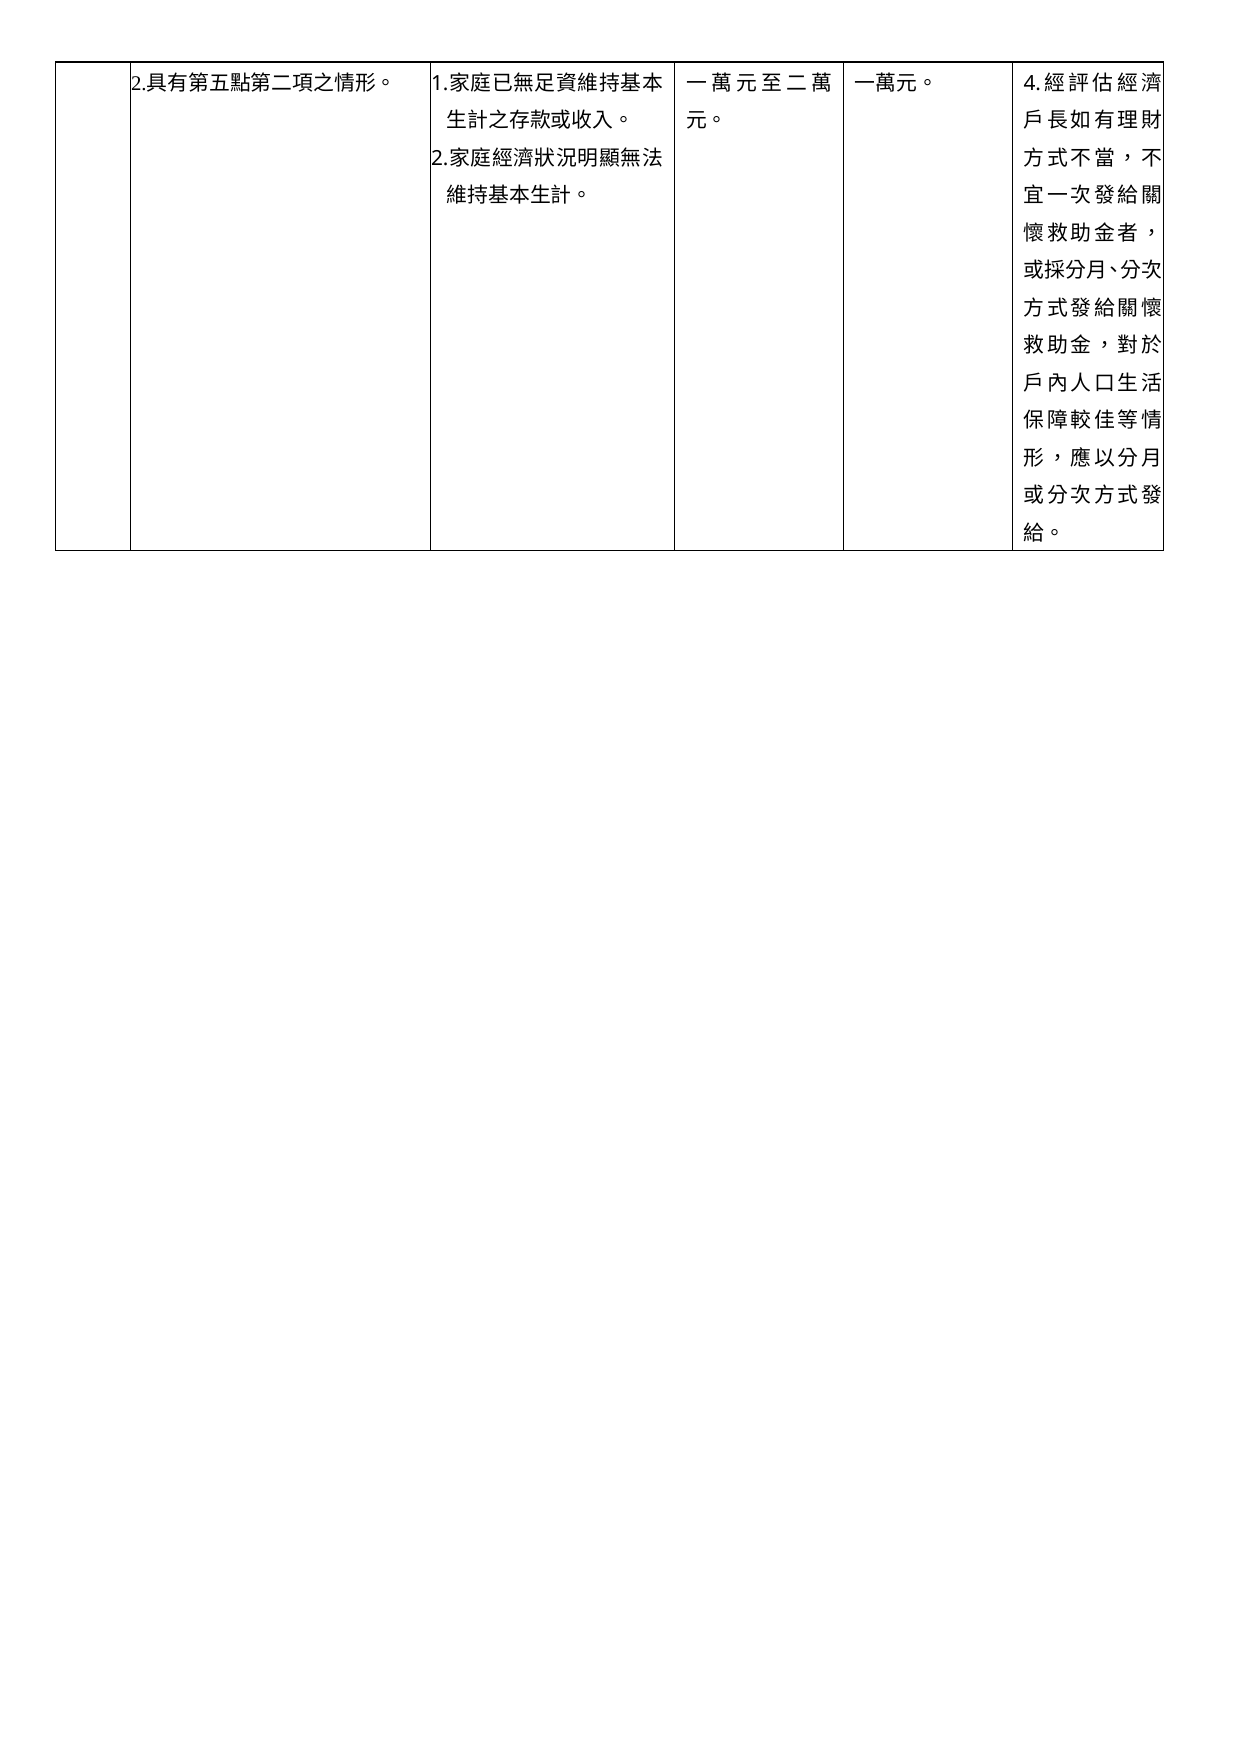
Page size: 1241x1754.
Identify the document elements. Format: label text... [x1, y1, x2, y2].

table_cell 一萬元。 [844, 63, 1012, 550]
table_cell 一萬元至二萬元。 [675, 63, 843, 550]
table_cell 4.經評估經濟戶長如有理財方式不當，不宜一次發給關懷救助金者，或採分月、分次方式發給關懷救助金，對於戶內人口生活保障較佳等情形，應以分月或分次方式發給。 [1013, 63, 1163, 550]
table_cell 2.具有第五點第二項之情形。 [131, 63, 430, 550]
table_cell [56, 63, 130, 550]
table_cell 1.家庭已無足資維持基本生計之存款或收入。 2.家庭經濟狀況明顯無法維持基本生計。 [431, 63, 674, 550]
